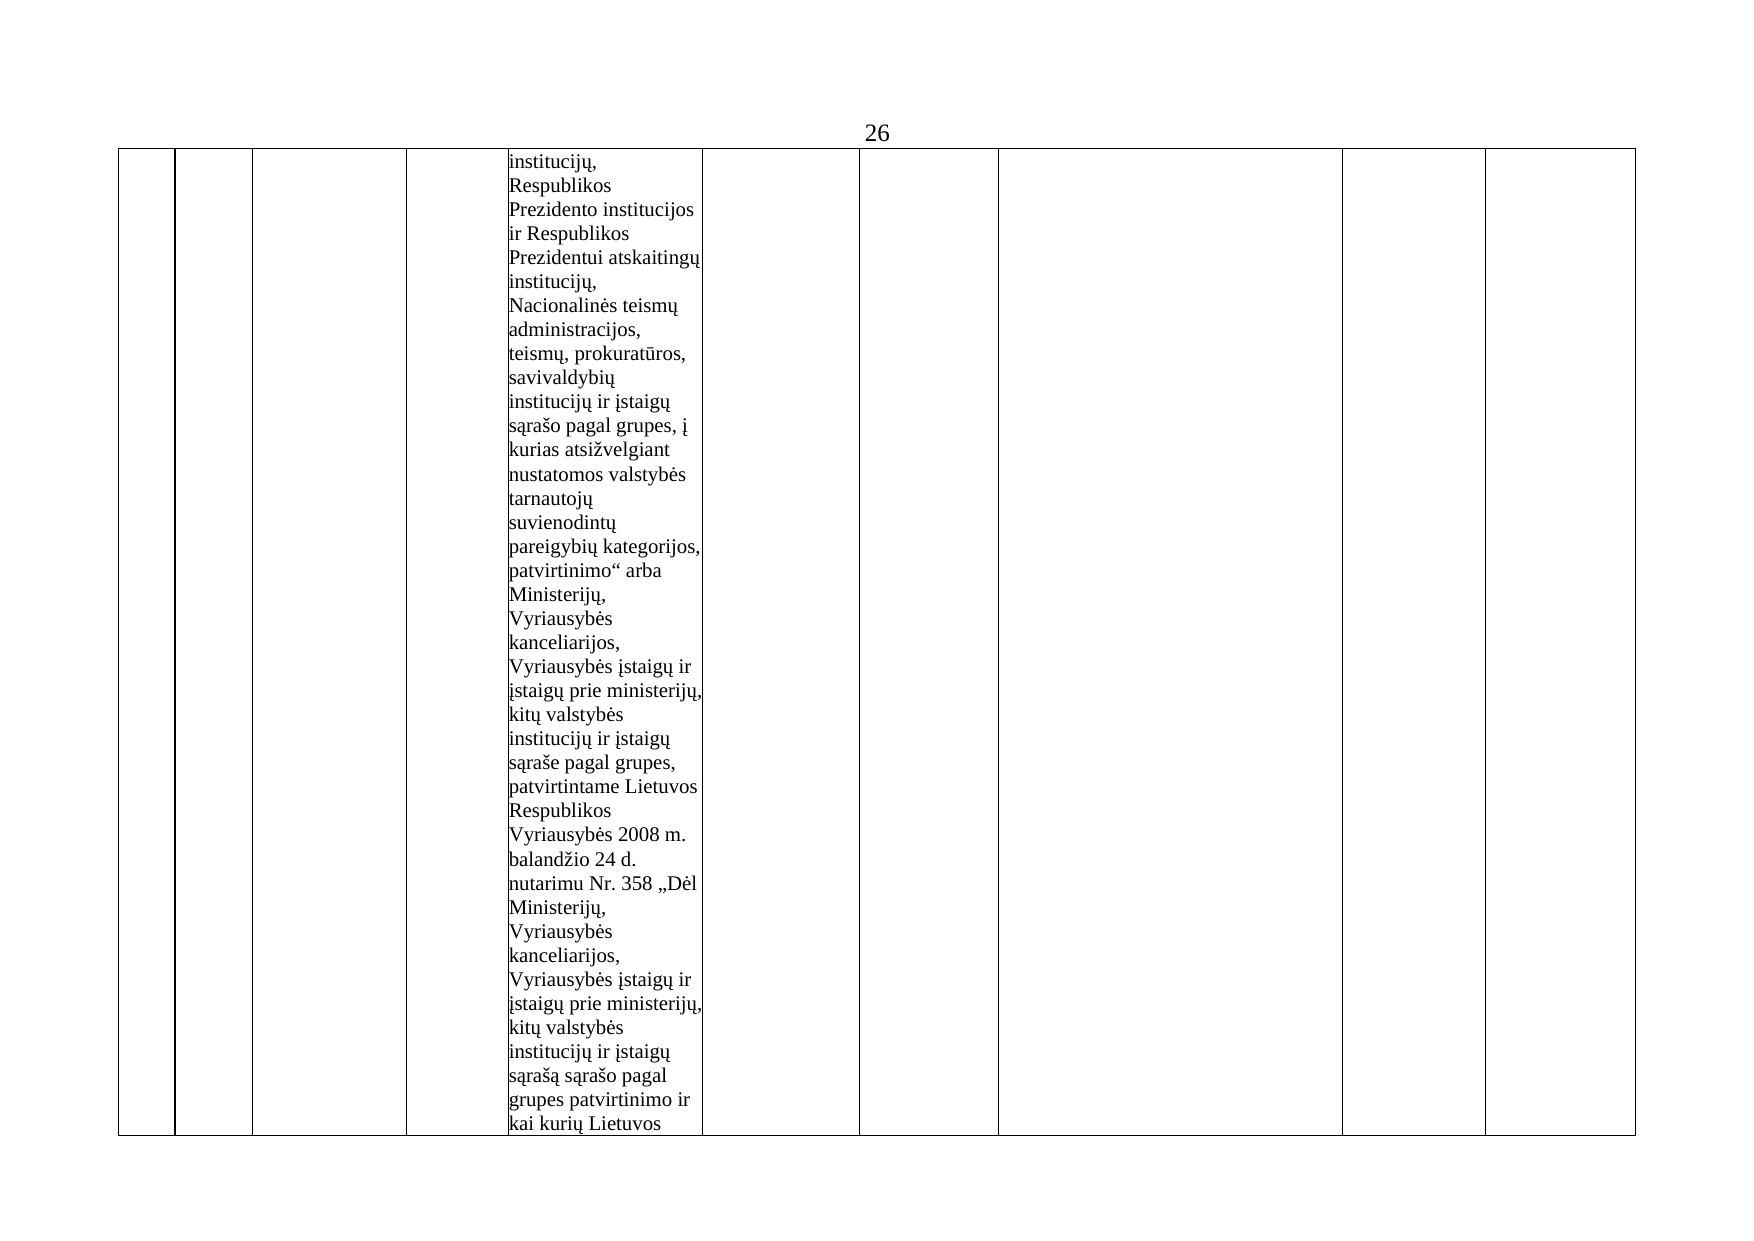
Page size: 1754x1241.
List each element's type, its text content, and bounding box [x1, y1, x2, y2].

table_cell [253, 149, 406, 1135]
table_cell institucijų, Respublikos Prezidento institucijos ir Respublikos Prezidentui atskaitingų institucijų, Nacionalinės teismų administracijos, teismų, prokuratūros, savivaldybių institucijų ir įstaigų sąrašo pagal grupes, į kurias atsižvelgiant nustatomos valstybės tarnautojų suvienodintų pareigybių kategorijos, patvirtinimo“ arba Ministerijų, Vyriausybės kanceliarijos, Vyriausybės įstaigų ir įstaigų prie ministerijų, kitų valstybės institucijų ir įstaigų sąraše pagal grupes, patvirtintame Lietuvos Respublikos Vyriausybės 2008 m. balandžio 24 d. nutarimu Nr. 358 „Dėl Ministerijų, Vyriausybės kanceliarijos, Vyriausybės įstaigų ir įstaigų prie ministerijų, kitų valstybės institucijų ir įstaigų sąrašą sąrašo pagal grupes patvirtinimo ir kai kurių Lietuvos [509, 149, 702, 1135]
table_cell [407, 149, 508, 1135]
table_cell [1343, 149, 1485, 1135]
table_cell [999, 149, 1342, 1135]
table_cell [703, 149, 859, 1135]
table_cell [860, 149, 998, 1135]
table_cell [176, 149, 252, 1135]
table_cell [119, 149, 174, 1135]
table_cell [1486, 149, 1635, 1135]
